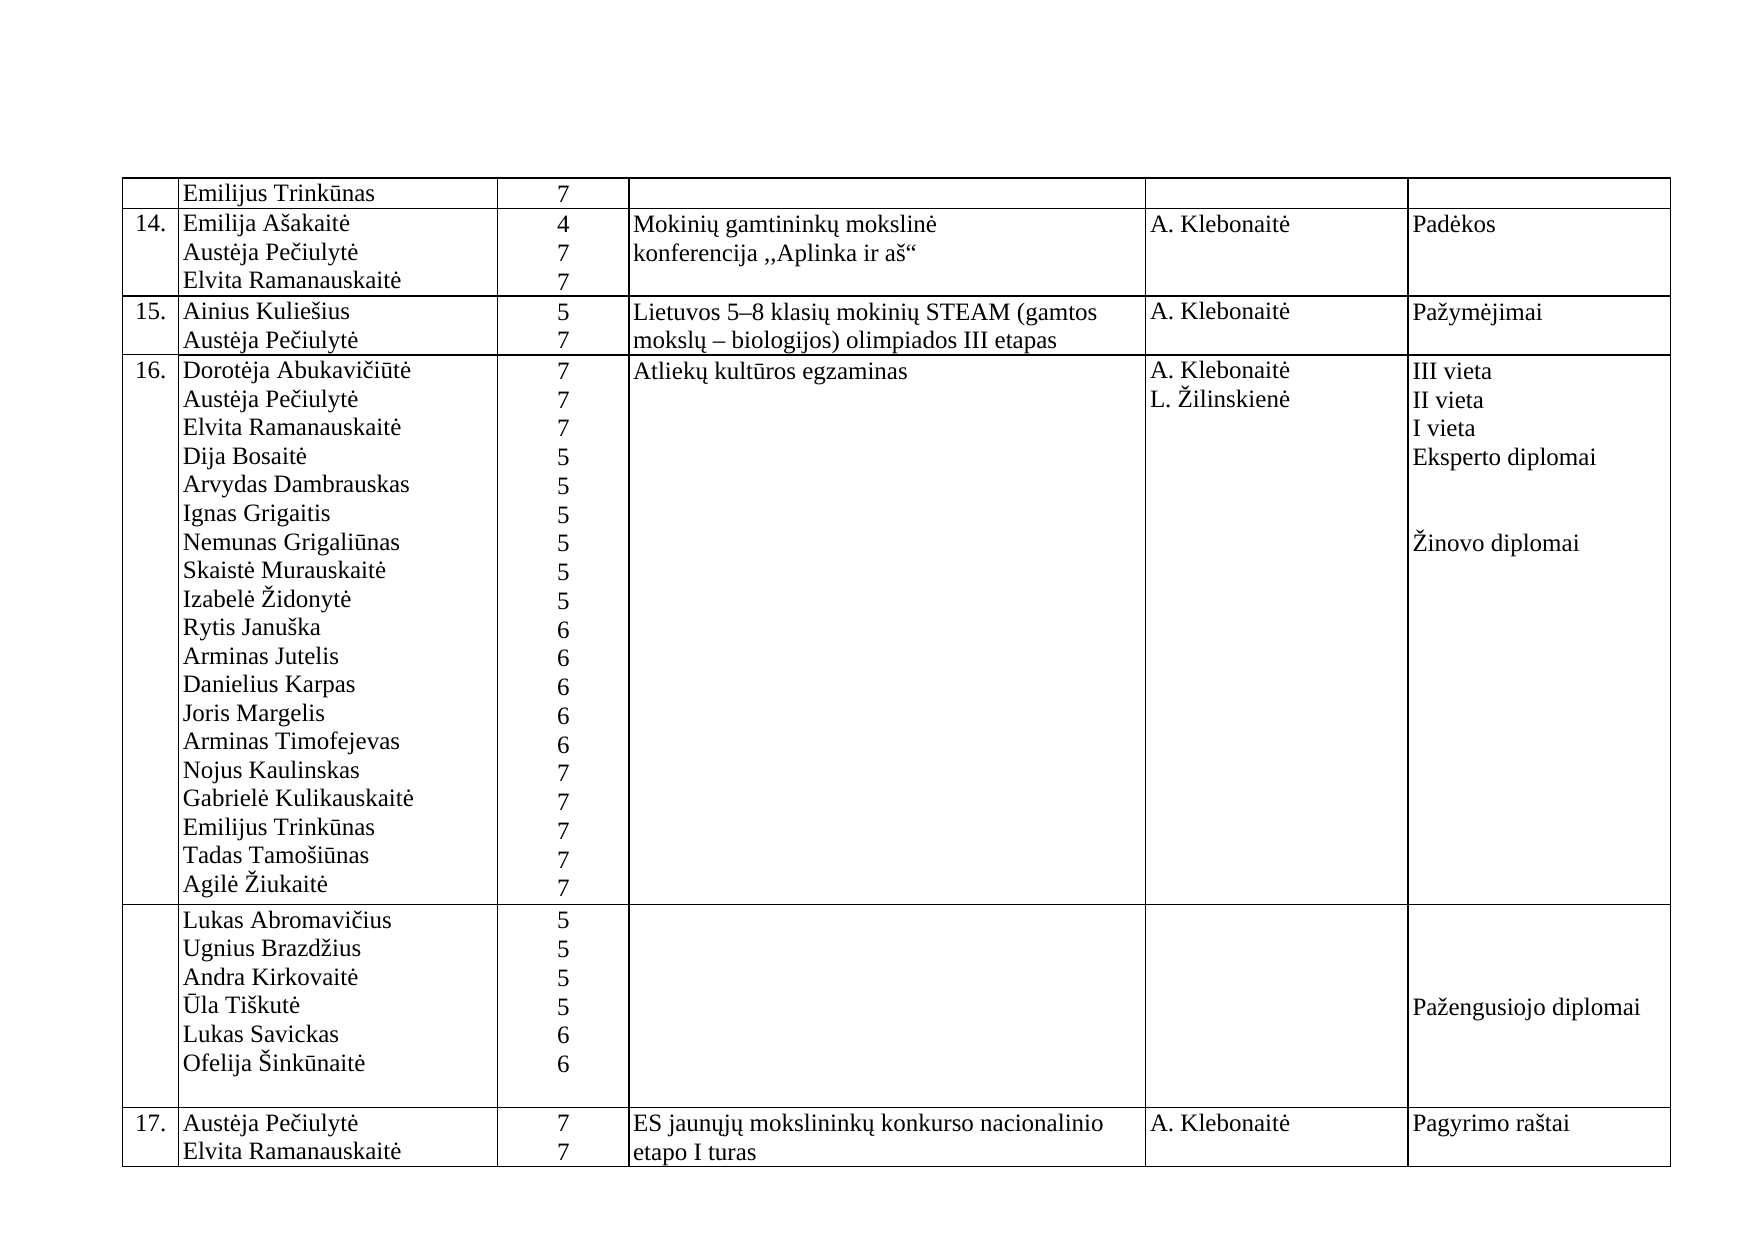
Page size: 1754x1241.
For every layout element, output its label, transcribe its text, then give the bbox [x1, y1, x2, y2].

table_cell [1146, 905, 1407, 1107]
table_cell Pažengusiojo diplomai [1409, 905, 1670, 1107]
table_cell 17. [123, 1108, 178, 1166]
table_cell Pažymėjimai [1409, 297, 1670, 354]
table_cell 15. [123, 297, 178, 354]
table_cell Lukas Abromavičius Ugnius Brazdžius Andra Kirkovaitė Ūla Tiškutė Lukas Savickas Ofelija Šinkūnaitė [179, 905, 497, 1107]
table_cell Dorotėja Abukavičiūtė Austėja Pečiulytė Elvita Ramanauskaitė Dija Bosaitė Arvydas Dambrauskas Ignas Grigaitis Nemunas Grigaliūnas Skaistė Murauskaitė Izabelė Židonytė Rytis Januška Arminas Jutelis Danielius Karpas Joris Margelis Arminas Timofejevas Nojus Kaulinskas Gabrielė Kulikauskaitė Emilijus Trinkūnas Tadas Tamošiūnas Agilė Žiukaitė [179, 356, 497, 904]
table_cell Mokinių gamtininkų mokslinė konferencija ,,Aplinka ir aš“ [630, 209, 1145, 295]
table_cell 5 7 [498, 297, 628, 354]
table_cell A. Klebonaitė [1146, 209, 1407, 295]
table_cell [123, 905, 178, 1107]
table_cell 5 5 5 5 6 6 [498, 905, 628, 1107]
table_cell [630, 179, 1145, 207]
table_cell [1146, 179, 1407, 207]
table_cell Pagyrimo raštai [1409, 1108, 1670, 1166]
table_cell 7 7 [498, 1108, 628, 1166]
table_cell 7 [498, 179, 628, 207]
table_cell A. Klebonaitė [1146, 1108, 1407, 1166]
table_cell [123, 179, 178, 207]
table_cell [630, 905, 1145, 1107]
table_cell Lietuvos 5–8 klasių mokinių STEAM (gamtos mokslų – biologijos) olimpiados III etapas [630, 297, 1145, 354]
table_cell Atliekų kultūros egzaminas [630, 356, 1145, 904]
table_cell [1409, 179, 1670, 207]
table_cell 7 7 7 5 5 5 5 5 5 6 6 6 6 6 7 7 7 7 7 [498, 356, 628, 904]
table_cell 16. [123, 355, 178, 904]
table_cell A. Klebonaitė L. Žilinskienė [1146, 356, 1407, 904]
table_cell A. Klebonaitė [1146, 297, 1407, 354]
table_cell III vieta II vieta I vieta Eksperto diplomai Žinovo diplomai [1409, 356, 1670, 904]
table_cell ES jaunųjų mokslininkų konkurso nacionalinio etapo I turas [630, 1108, 1145, 1166]
table_cell Austėja Pečiulytė Elvita Ramanauskaitė [179, 1108, 497, 1166]
table_cell 14. [123, 209, 178, 295]
table_cell Emilijus Trinkūnas [179, 179, 497, 207]
table_cell Ainius Kuliešius Austėja Pečiulytė [179, 297, 497, 354]
table_cell Emilija Ašakaitė Austėja Pečiulytė Elvita Ramanauskaitė [179, 209, 497, 295]
table_cell Padėkos [1409, 209, 1670, 295]
table_cell 4 7 7 [498, 209, 628, 295]
